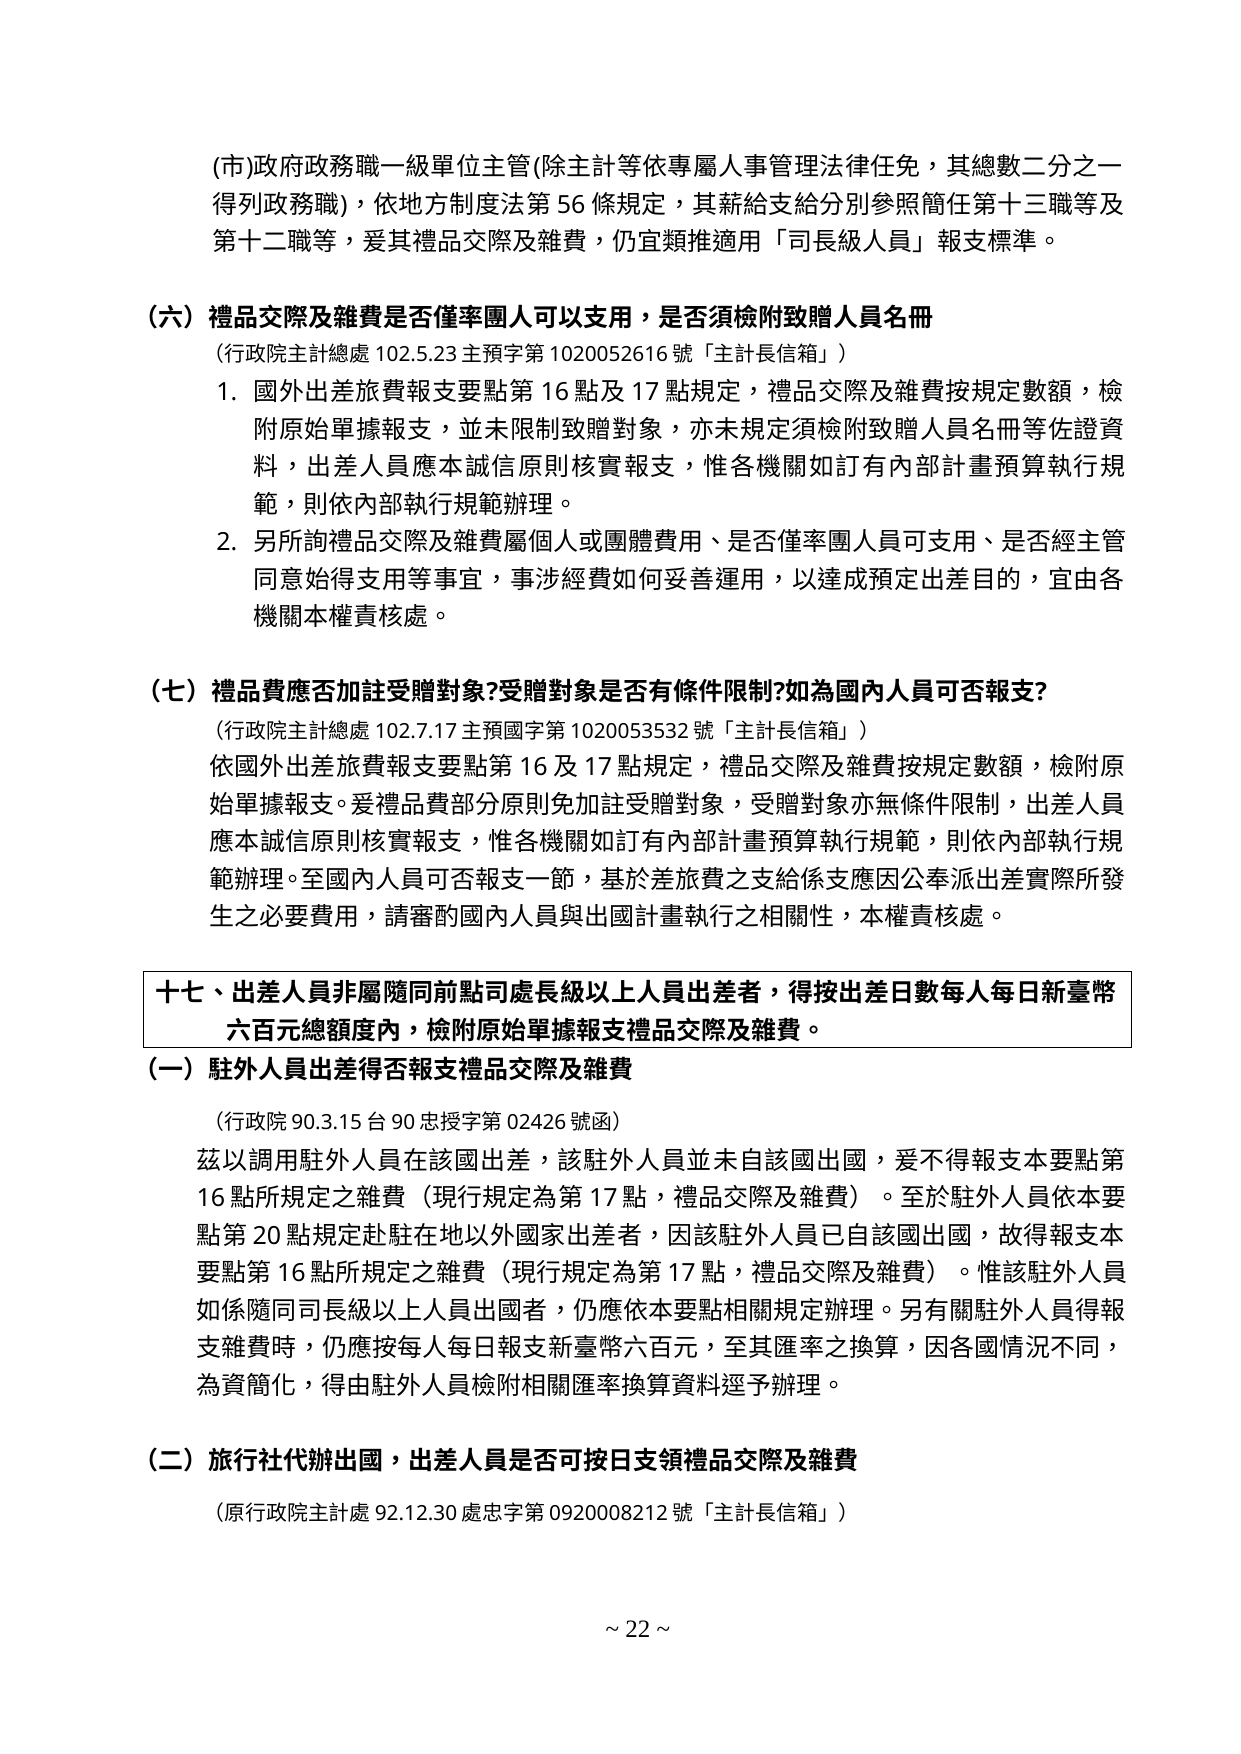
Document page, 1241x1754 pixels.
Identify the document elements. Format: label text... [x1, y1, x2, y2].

text (市)政府政務職一級單位主管(除主計等依專屬人事管理法律任免，其總數二分之一得列政務職)，依地方制度法第56條規定，其薪給支給分別參照簡任第十三職等及第十二職等，爰其禮品交際及雜費，仍宜類推適用「司長級人員」報支標準。 [213, 146, 1125, 258]
text （六）禮品交際及雜費是否僅率團人可以支用，是否須檢附致贈人員名冊 [133, 296, 1126, 333]
text （行政院90.3.15台90忠授字第02426號函） [204, 1102, 1126, 1139]
list 國外出差旅費報支要點第16點及17點規定，禮品交際及雜費按規定數額，檢附原始單據報支，並未限制致贈對象，亦未規定須檢附致贈人員名冊等佐證資料，出差人員應本誠信原則核實報支，惟各機關如訂有內部計畫預算執行規範，則依內部執行規範辦理。 [216, 371, 1126, 521]
text （七）禮品費應否加註受贈對象?受贈對象是否有條件限制?如為國內人員可否報支? [136, 671, 1126, 708]
text 依國外出差旅費報支要點第16及17點規定，禮品交際及雜費按規定數額，檢附原始單據報支。爰禮品費部分原則免加註受贈對象，受贈對象亦無條件限制，出差人員應本誠信原則核實報支，惟各機關如訂有內部計畫預算執行規範，則依內部執行規範辦理。至國內人員可否報支一節，基於差旅費之支給係支應因公奉派出差實際所發生之必要費用，請審酌國內人員與出國計畫執行之相關性，本權責核處。 [209, 746, 1126, 933]
text （行政院主計總處102.7.17主預國字第1020053532號「主計長信箱」） [204, 708, 1126, 746]
text （行政院主計總處102.5.23主預字第1020052616號「主計長信箱」） [204, 333, 1126, 371]
text （原行政院主計處92.12.30處忠字第0920008212號「主計長信箱」） [204, 1493, 1126, 1530]
list 另所詢禮品交際及雜費屬個人或團體費用、是否僅率團人員可支用、是否經主管同意始得支用等事宜，事涉經費如何妥善運用，以達成預定出差目的，宜由各機關本權責核處。 [216, 521, 1126, 633]
table_header 十七、出差人員非屬隨同前點司處長級以上人員出差者，得按出差日數每人每日新臺幣六百元總額度內，檢附原始單據報支禮品交際及雜費。 [144, 972, 1131, 1047]
text （一）駐外人員出差得否報支禮品交際及雜費 [133, 1048, 1126, 1085]
text （二）旅行社代辦出國，出差人員是否可按日支領禮品交際及雜費 [133, 1439, 1126, 1477]
text 茲以調用駐外人員在該國出差，該駐外人員並未自該國出國，爰不得報支本要點第16點所規定之雜費（現行規定為第17點，禮品交際及雜費）。至於駐外人員依本要點第20點規定赴駐在地以外國家出差者，因該駐外人員已自該國出國，故得報支本要點第16點所規定之雜費（現行規定為第17點，禮品交際及雜費）。惟該駐外人員如係隨同司長級以上人員出國者，仍應依本要點相關規定辦理。另有關駐外人員得報支雜費時，仍應按每人每日報支新臺幣六百元，至其匯率之換算，因各國情況不同，為資簡化，得由駐外人員檢附相關匯率換算資料逕予辦理。 [196, 1139, 1128, 1402]
